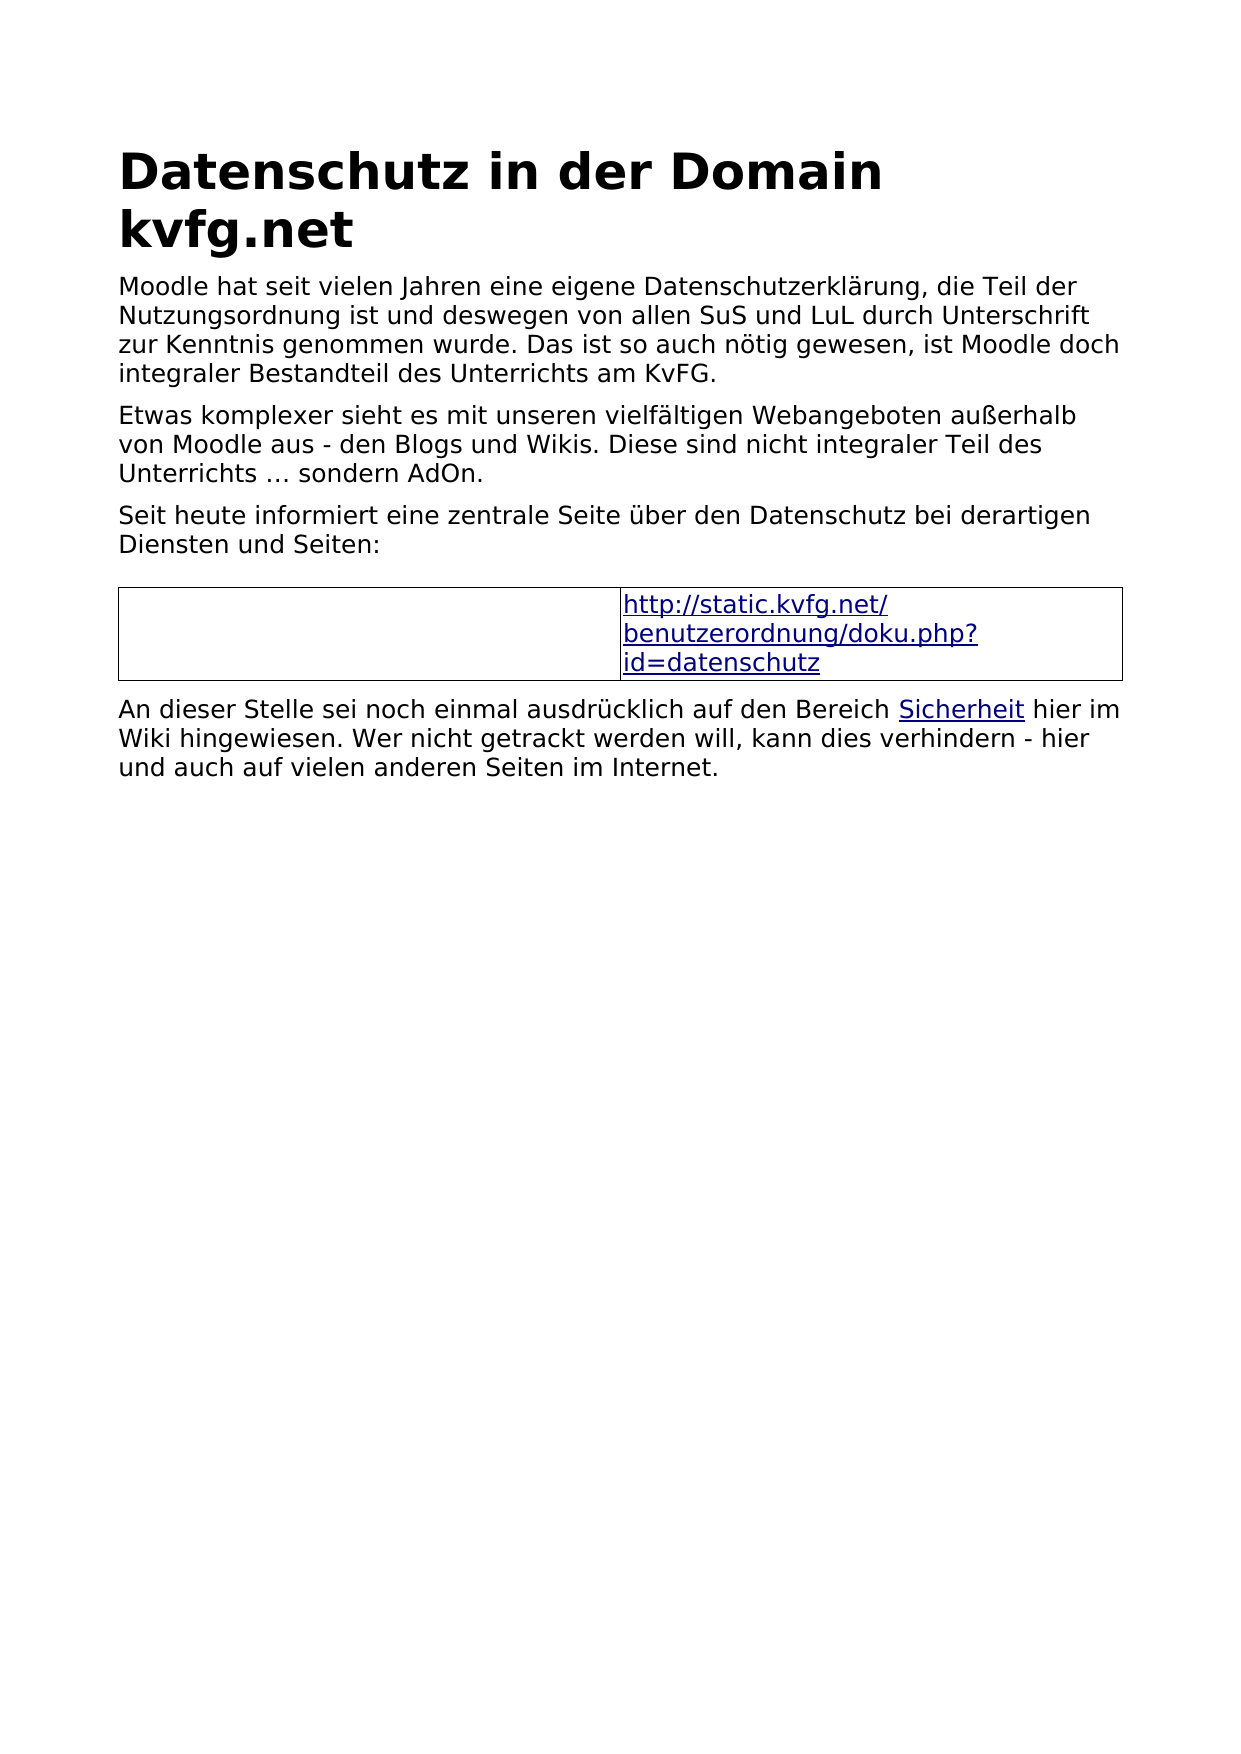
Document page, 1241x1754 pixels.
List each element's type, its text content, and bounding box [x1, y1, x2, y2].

table_header [119, 588, 620, 680]
table_header http://static.kvfg.net/benutzerordnung/doku.php?id=datenschutz [621, 588, 1122, 680]
text An dieser Stelle sei noch einmal ausdrücklich auf den Bereich Sicherheit hier im Wiki hingewiesen. Wer nicht getrackt werden will, kann dies verhindern - hier und auch auf vielen anderen Seiten im Internet. [118, 695, 1122, 783]
text Etwas komplexer sieht es mit unseren vielfältigen Webangeboten außerhalb von Moodle aus - den Blogs und Wikis. Diese sind nicht integraler Teil des Unterrichts … sondern AdOn. [118, 401, 1122, 489]
text Moodle hat seit vielen Jahren eine eigene Datenschutzerklärung, die Teil der Nutzungsordnung ist und deswegen von allen SuS und LuL durch Unterschrift zur Kenntnis genommen wurde. Das ist so auch nötig gewesen, ist Moodle doch integraler Bestandteil des Unterrichts am KvFG. [118, 272, 1122, 389]
subtitle Datenschutz in der Domain kvfg.net [118, 143, 1122, 259]
text Seit heute informiert eine zentrale Seite über den Datenschutz bei derartigen Diensten und Seiten: [118, 501, 1122, 559]
